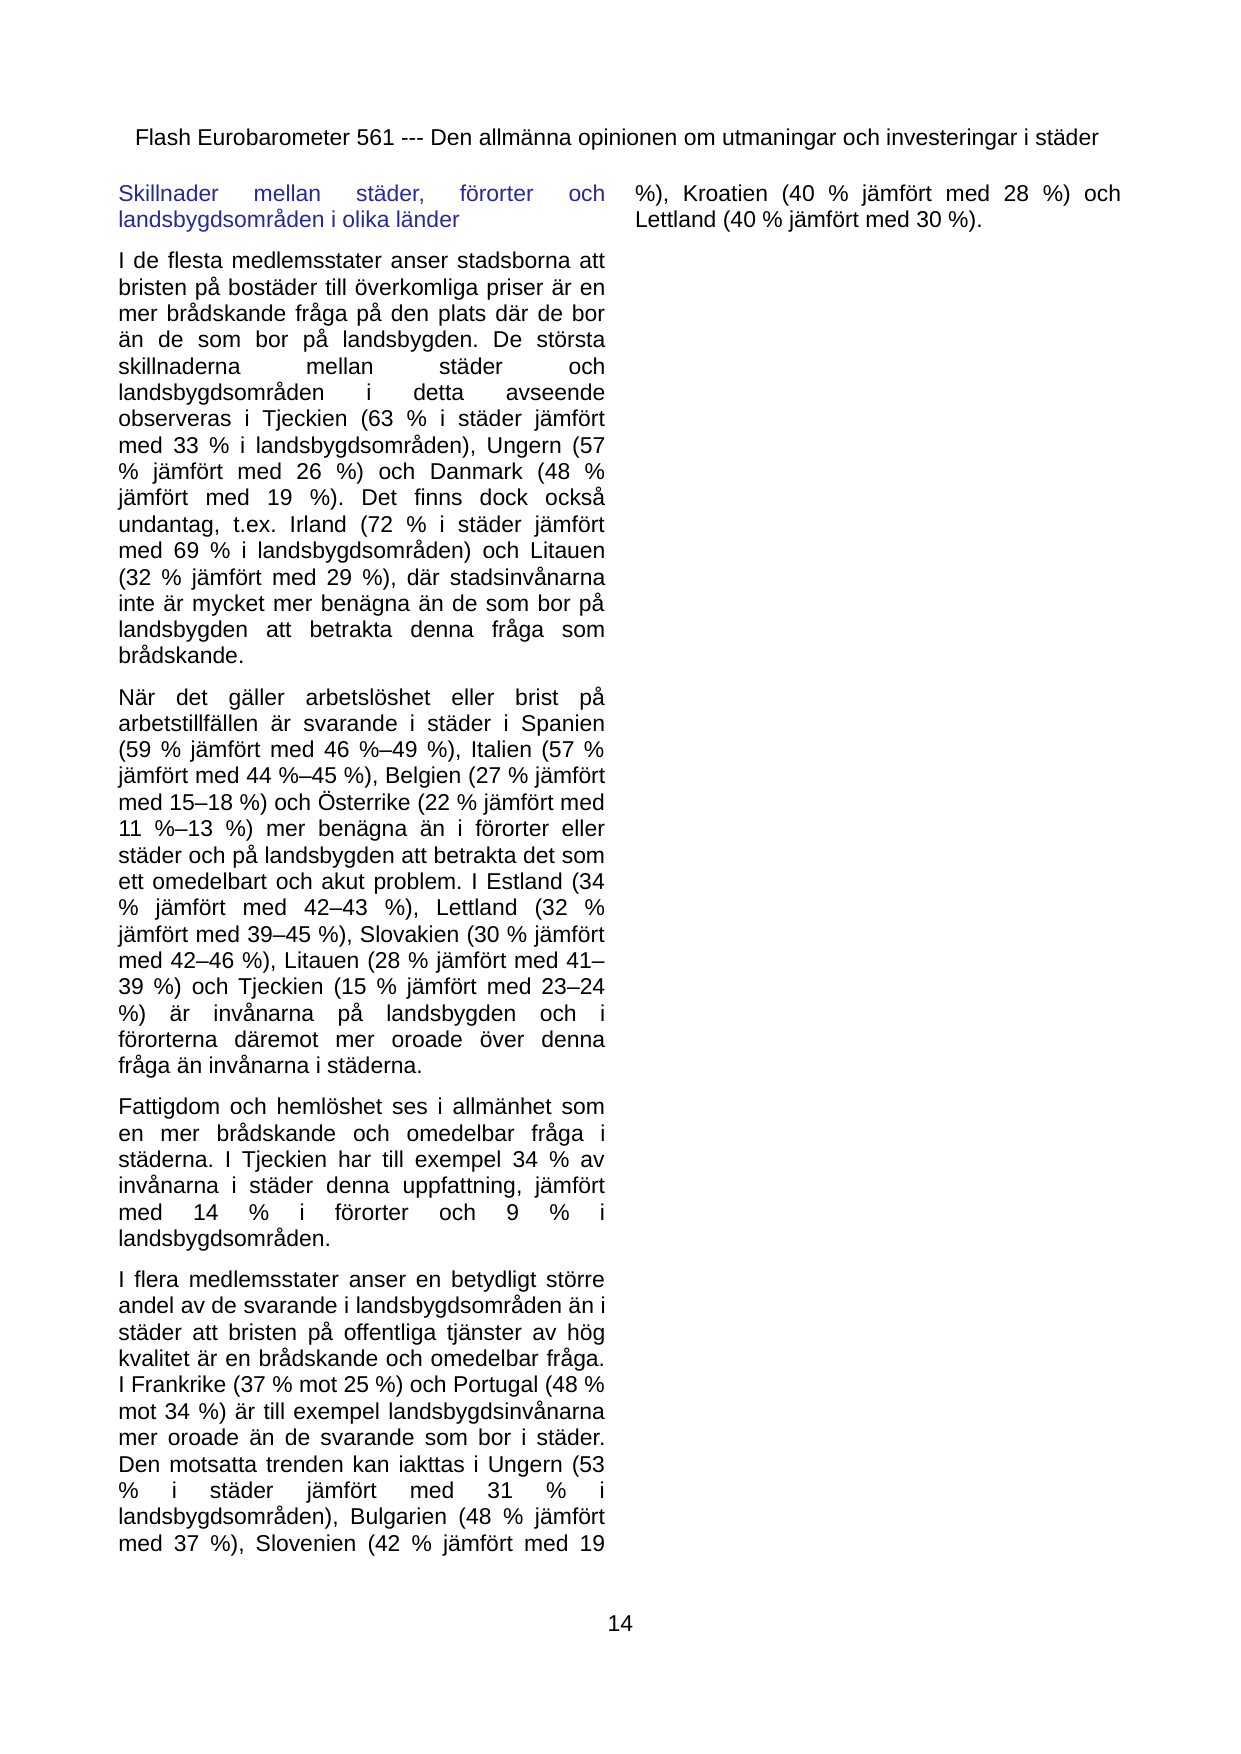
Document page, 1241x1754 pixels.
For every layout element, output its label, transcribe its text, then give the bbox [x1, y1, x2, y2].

text I de flesta medlemsstater anser stadsborna att bristen på bostäder till överkomliga priser är en mer brådskande fråga på den plats där de bor än de som bor på landsbygden. De största skillnaderna mellan städer och landsbygdsområden i detta avseende observeras i Tjeckien (63 % i städer jämfört med 33 % i landsbygdsområden), Ungern (57 % jämfört med 26 %) och Danmark (48 % jämfört med 19 %). Det finns dock också undantag, t.ex. Irland (72 % i städer jämfört med 69 % i landsbygdsområden) och Litauen (32 % jämfört med 29 %), där stadsinvånarna inte är mycket mer benägna än de som bor på landsbygden att betrakta denna fråga som brådskande. [118, 247, 605, 669]
text %), Kroatien (40 % jämfört med 28 %) och Lettland (40 % jämfört med 30 %). [635, 180, 1122, 233]
text I flera medlemsstater anser en betydligt större andel av de svarande i landsbygdsområden än i städer att bristen på offentliga tjänster av hög kvalitet är en brådskande och omedelbar fråga. I Frankrike (37 % mot 25 %) och Portugal (48 % mot 34 %) är till exempel landsbygdsinvånarna mer oroade än de svarande som bor i städer. Den motsatta trenden kan iakttas i Ungern (53 % i städer jämfört med 31 % i landsbygdsområden), Bulgarien (48 % jämfört med 37 %), Slovenien (42 % jämfört med 19 [118, 1266, 605, 1556]
text Skillnader mellan städer, förorter och landsbygdsområden i olika länder [118, 180, 605, 233]
text När det gäller arbetslöshet eller brist på arbetstillfällen är svarande i städer i Spanien (59 % jämfört med 46 %–49 %), Italien (57 % jämfört med 44 %–45 %), Belgien (27 % jämfört med 15–18 %) och Österrike (22 % jämfört med 11 %–13 %) mer benägna än i förorter eller städer och på landsbygden att betrakta det som ett omedelbart och akut problem. I Estland (34 % jämfört med 42–43 %), Lettland (32 % jämfört med 39–45 %), Slovakien (30 % jämfört med 42–46 %), Litauen (28 % jämfört med 41–39 %) och Tjeckien (15 % jämfört med 23–24 %) är invånarna på landsbygden och i förorterna däremot mer oroade över denna fråga än invånarna i städerna. [118, 683, 605, 1079]
text Fattigdom och hemlöshet ses i allmänhet som en mer brådskande och omedelbar fråga i städerna. I Tjeckien har till exempel 34 % av invånarna i städer denna uppfattning, jämfört med 14 % i förorter och 9 % i landsbygdsområden. [118, 1093, 605, 1251]
